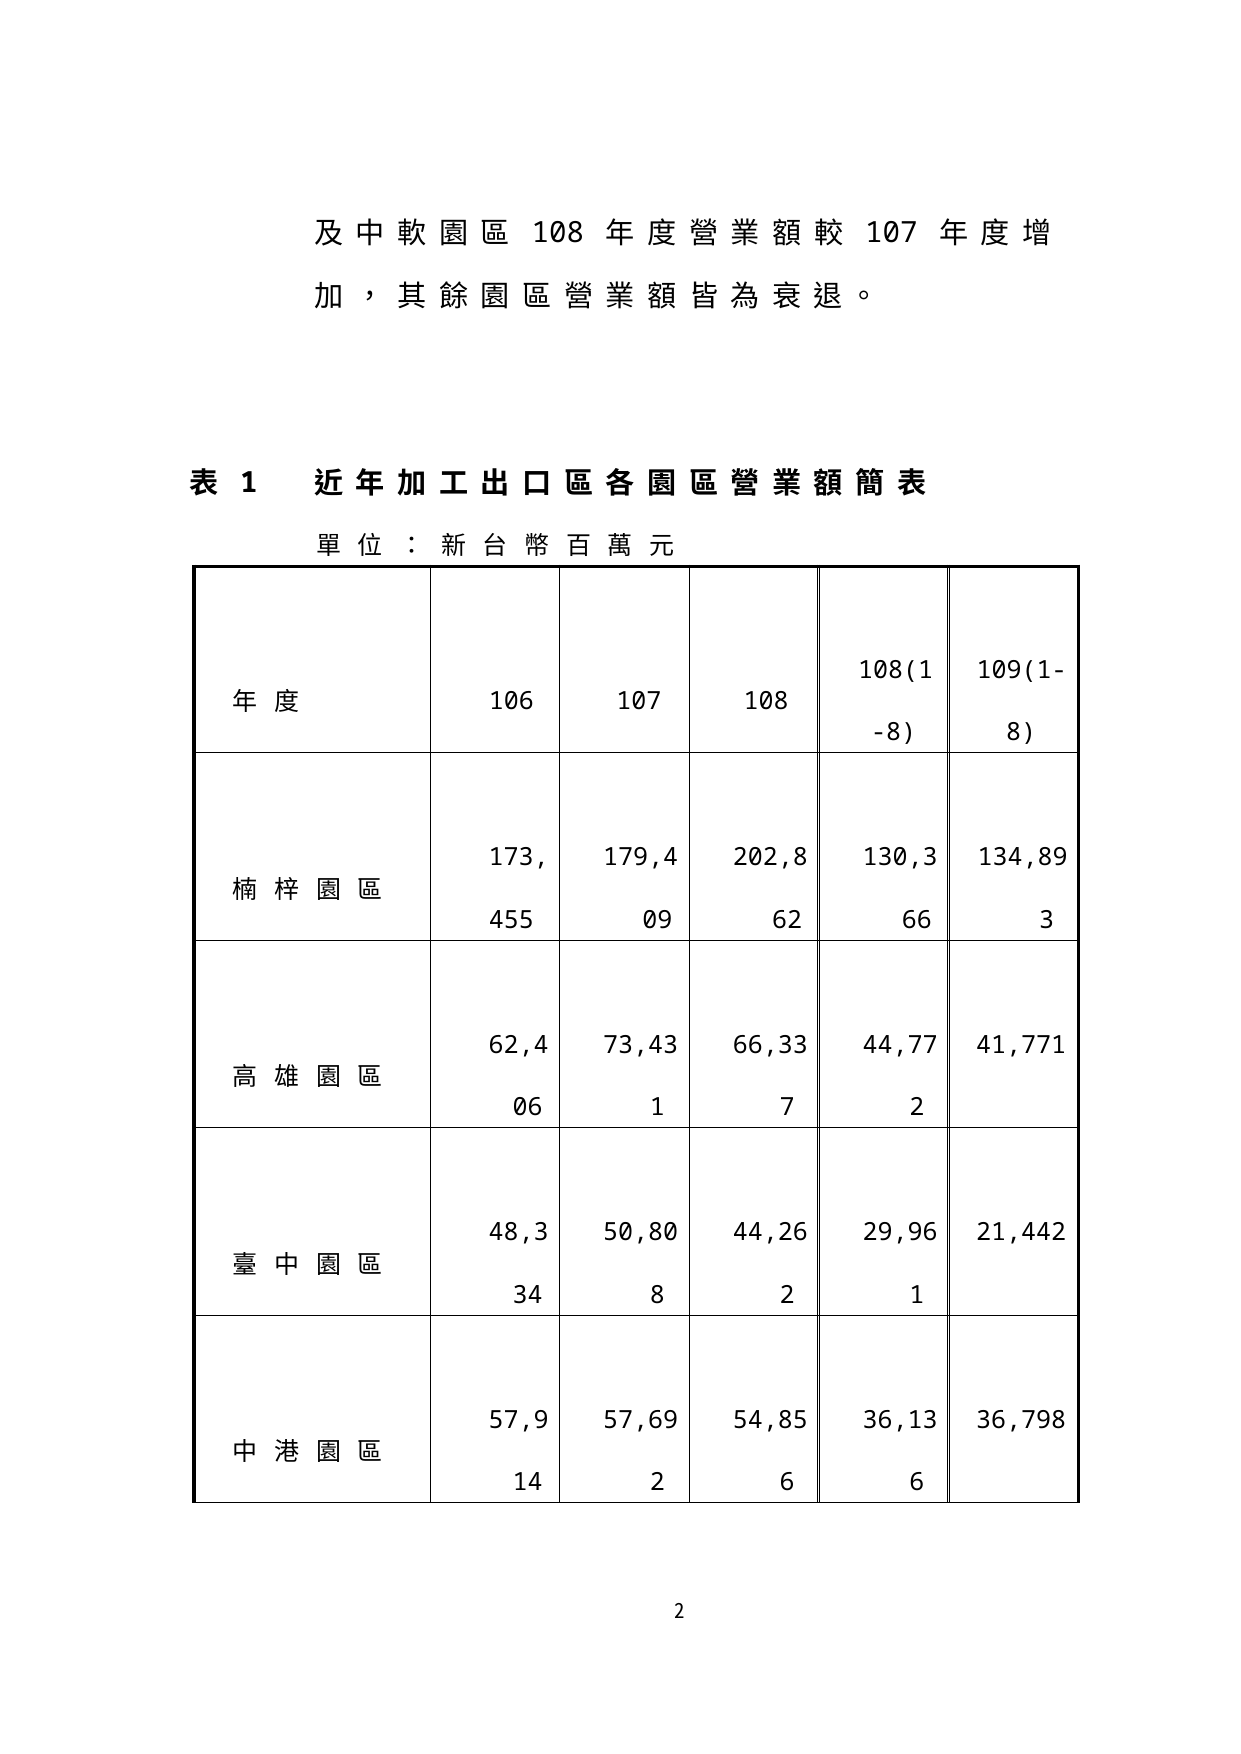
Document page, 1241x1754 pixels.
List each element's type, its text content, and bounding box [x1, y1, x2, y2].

table_cell 44,262 [690, 1128, 817, 1314]
table_header 107 [560, 568, 689, 752]
text 及中軟園區108年度營業額較107年度增加，其餘園區營業額皆為衰退。 [271, 189, 1058, 314]
table_cell 中港園區 [196, 1316, 430, 1502]
table_cell 173,455 [431, 753, 559, 939]
table_cell 48,334 [431, 1128, 559, 1314]
table_cell 臺中園區 [196, 1128, 430, 1314]
table_cell 36,798 [950, 1316, 1077, 1502]
table_cell 41,771 [950, 941, 1077, 1127]
table_cell 134,893 [950, 753, 1077, 939]
table_cell 179,409 [560, 753, 689, 939]
text 表1 近年加工出口區各園區營業額簡表 單位：新台幣百萬元 [180, 439, 1058, 564]
table_cell 130,366 [820, 753, 947, 939]
table_cell 62,406 [431, 941, 559, 1127]
table_header 106 [431, 568, 559, 752]
table_header 108 [690, 568, 817, 752]
table_cell 54,856 [690, 1316, 817, 1502]
table_cell 44,772 [820, 941, 947, 1127]
table_header 年度 [196, 568, 430, 752]
table_cell 楠梓園區 [196, 753, 430, 939]
table_cell 36,136 [820, 1316, 947, 1502]
table_cell 73,431 [560, 941, 689, 1127]
table_cell 57,914 [431, 1316, 559, 1502]
table_cell 66,337 [690, 941, 817, 1127]
table_cell 21,442 [950, 1128, 1077, 1314]
table_header 109(1-8) [950, 568, 1077, 752]
table_cell 57,692 [560, 1316, 689, 1502]
table_cell 202,862 [690, 753, 817, 939]
table_cell 高雄園區 [196, 941, 430, 1127]
table_header 108(1-8) [820, 568, 947, 752]
table_cell 29,961 [820, 1128, 947, 1314]
table_cell 50,808 [560, 1128, 689, 1314]
